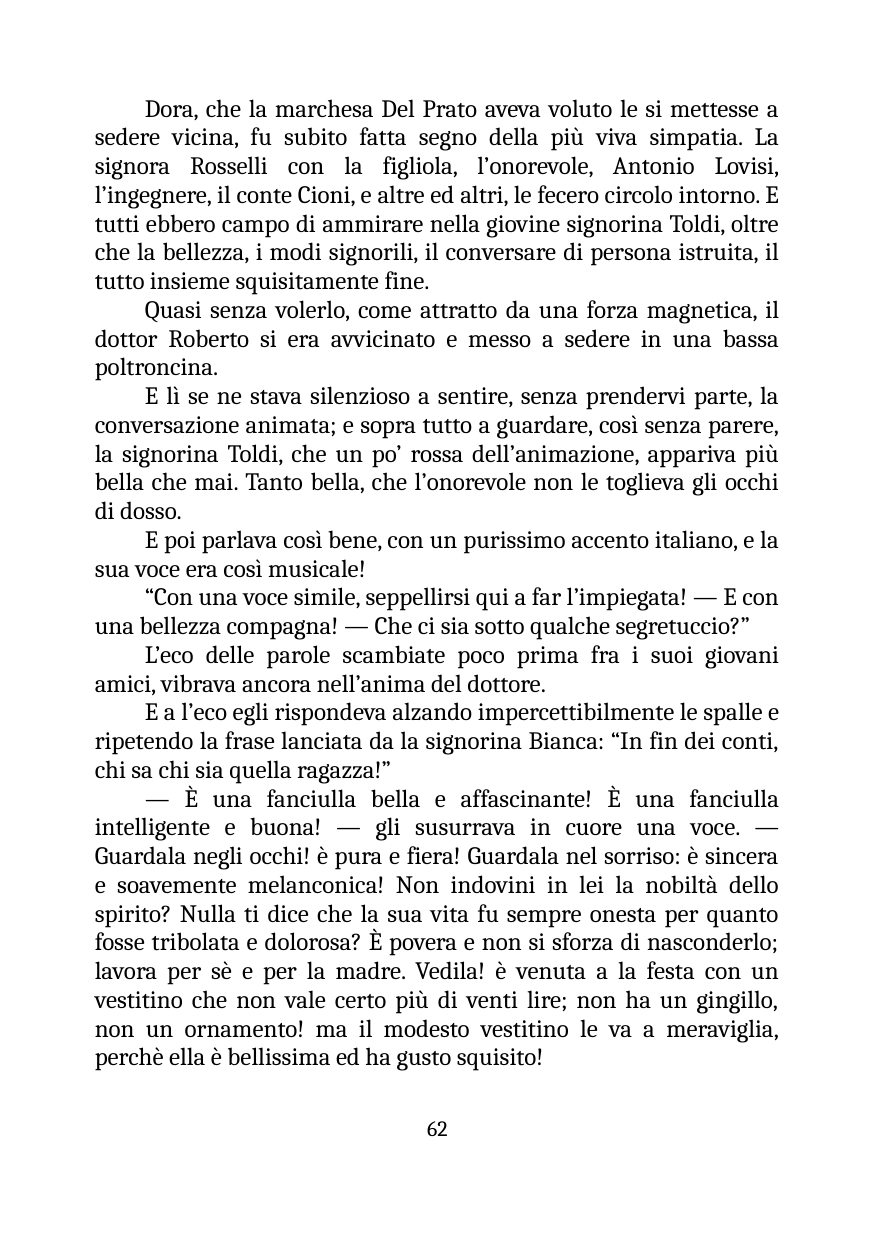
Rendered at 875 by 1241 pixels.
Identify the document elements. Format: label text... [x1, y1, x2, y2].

text Dora, che la marchesa Del Prato aveva voluto le si mettesse a sedere vicina, fu subito fatta segno della più viva simpatia. La signora Rosselli con la figliola, l’onorevole, Antonio Lovisi, l’ingegnere, il conte Cioni, e altre ed altri, le fecero circolo intorno. E tutti ebbero campo di ammirare nella giovine signorina Toldi, oltre che la bellezza, i modi signorili, il conversare di persona istruita, il tutto insieme squisitamente fine. [94, 94, 779, 296]
text “Con una voce simile, seppellirsi qui a far l’impiegata! — E con una bellezza compagna! — Che ci sia sotto qualche segretuccio?” [94, 583, 779, 641]
text L’eco delle parole scambiate poco prima fra i suoi giovani amici, vibrava ancora nell’anima del dottore. [94, 641, 779, 698]
text E poi parlava così bene, con un purissimo accento italiano, e la sua voce era così musicale! [94, 526, 779, 583]
text — È una fanciulla bella e affascinante! È una fanciulla intelligente e buona! — gli susurrava in cuore una voce. — Guardala negli occhi! è pura e fiera! Guardala nel sorriso: è sincera e soavemente melanconica! Non indovini in lei la nobiltà dello spirito? Nulla ti dice che la sua vita fu sempre onesta per quanto fosse tribolata e dolorosa? È povera e non si sforza di nasconderlo; lavora per sè e per la madre. Vedila! è venuta a la festa con un vestitino che non vale certo più di venti lire; non ha un gingillo, non un ornamento! ma il modesto vestitino le va a meraviglia, perchè ella è bellissima ed ha gusto squisito! [94, 784, 779, 1072]
text Quasi senza volerlo, come attratto da una forza magnetica, il dottor Roberto si era avvicinato e messo a sedere in una bassa poltroncina. [94, 296, 779, 382]
text E a l’eco egli rispondeva alzando impercettibilmente le spalle e ripetendo la frase lanciata da la signorina Bianca: “In fin dei conti, chi sa chi sia quella ragazza!” [94, 698, 779, 784]
text E lì se ne stava silenzioso a sentire, senza prendervi parte, la conversazione animata; e sopra tutto a guardare, così senza parere, la signorina Toldi, che un po’ rossa dell’animazione, appariva più bella che mai. Tanto bella, che l’onorevole non le toglieva gli occhi di dosso. [94, 382, 779, 526]
